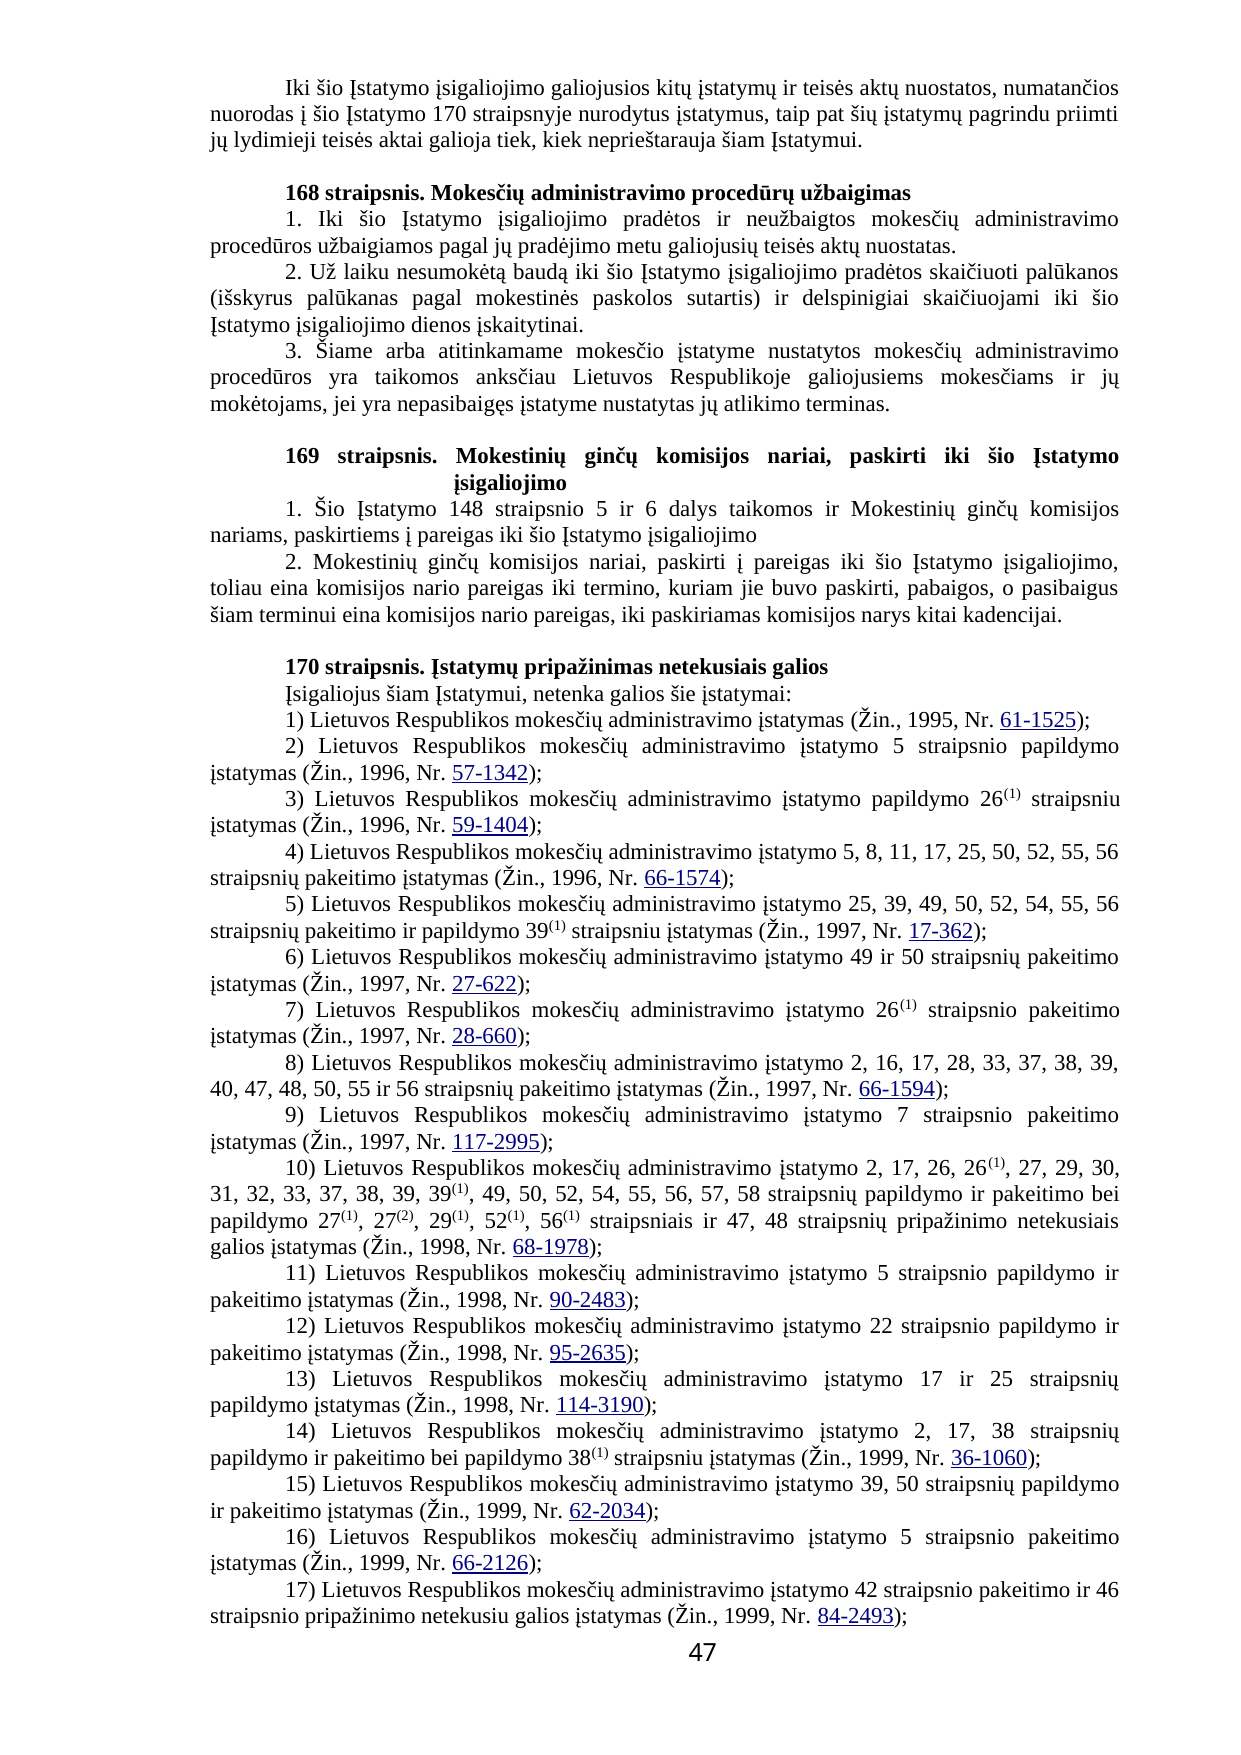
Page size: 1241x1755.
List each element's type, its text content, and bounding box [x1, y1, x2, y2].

text 169 straipsnis. Mokestinių ginčų komisijos nariai, paskirti iki šio Įstatymo įsigaliojimo [285, 442, 1120, 495]
text 13) Lietuvos Respublikos mokesčių administravimo įstatymo 17 ir 25 straipsnių papildymo įstatymas (Žin., 1998, Nr. 114-3190); [210, 1365, 1120, 1418]
text 2. Mokestinių ginčų komisijos nariai, paskirti į pareigas iki šio Įstatymo įsigaliojimo, toliau eina komisijos nario pareigas iki termino, kuriam jie buvo paskirti, pabaigos, o pasibaigus šiam terminui eina komisijos nario pareigas, iki paskiriamas komisijos narys kitai kadencijai. [210, 548, 1120, 627]
text 2) Lietuvos Respublikos mokesčių administravimo įstatymo 5 straipsnio papildymo įstatymas (Žin., 1996, Nr. 57-1342); [210, 732, 1120, 785]
text 170 straipsnis. Įstatymų pripažinimas netekusiais galios [210, 653, 1120, 680]
text 15) Lietuvos Respublikos mokesčių administravimo įstatymo 39, 50 straipsnių papildymo ir pakeitimo įstatymas (Žin., 1999, Nr. 62-2034); [210, 1470, 1120, 1523]
text 12) Lietuvos Respublikos mokesčių administravimo įstatymo 22 straipsnio papildymo ir pakeitimo įstatymas (Žin., 1998, Nr. 95-2635); [210, 1312, 1120, 1365]
text 168 straipsnis. Mokesčių administravimo procedūrų užbaigimas [210, 179, 1120, 205]
text 1. Šio Įstatymo 148 straipsnio 5 ir 6 dalys taikomos ir Mokestinių ginčų komisijos nariams, paskirtiems į pareigas iki šio Įstatymo įsigaliojimo [210, 495, 1120, 548]
text 17) Lietuvos Respublikos mokesčių administravimo įstatymo 42 straipsnio pakeitimo ir 46 straipsnio pripažinimo netekusiu galios įstatymas (Žin., 1999, Nr. 84-2493); [210, 1576, 1120, 1628]
text 2. Už laiku nesumokėtą baudą iki šio Įstatymo įsigaliojimo pradėtos skaičiuoti palūkanos (išskyrus palūkanas pagal mokestinės paskolos sutartis) ir delspinigiai skaičiuojami iki šio Įstatymo įsigaliojimo dienos įskaitytinai. [210, 258, 1120, 337]
text 3) Lietuvos Respublikos mokesčių administravimo įstatymo papildymo 26(1) straipsniu įstatymas (Žin., 1996, Nr. 59-1404); [210, 785, 1120, 838]
text 16) Lietuvos Respublikos mokesčių administravimo įstatymo 5 straipsnio pakeitimo įstatymas (Žin., 1999, Nr. 66-2126); [210, 1523, 1120, 1576]
text Iki šio Įstatymo įsigaliojimo galiojusios kitų įstatymų ir teisės aktų nuostatos, numatančios nuorodas į šio Įstatymo 170 straipsnyje nurodytus įstatymus, taip pat šių įstatymų pagrindu priimti jų lydimieji teisės aktai galioja tiek, kiek neprieštarauja šiam Įstatymui. [210, 73, 1120, 153]
text 4) Lietuvos Respublikos mokesčių administravimo įstatymo 5, 8, 11, 17, 25, 50, 52, 55, 56 straipsnių pakeitimo įstatymas (Žin., 1996, Nr. 66-1574); [210, 838, 1120, 891]
text 14) Lietuvos Respublikos mokesčių administravimo įstatymo 2, 17, 38 straipsnių papildymo ir pakeitimo bei papildymo 38(1) straipsniu įstatymas (Žin., 1999, Nr. 36-1060); [210, 1418, 1120, 1470]
text 5) Lietuvos Respublikos mokesčių administravimo įstatymo 25, 39, 49, 50, 52, 54, 55, 56 straipsnių pakeitimo ir papildymo 39(1) straipsniu įstatymas (Žin., 1997, Nr. 17-362); [210, 891, 1120, 943]
text 8) Lietuvos Respublikos mokesčių administravimo įstatymo 2, 16, 17, 28, 33, 37, 38, 39, 40, 47, 48, 50, 55 ir 56 straipsnių pakeitimo įstatymas (Žin., 1997, Nr. 66-1594); [210, 1049, 1120, 1101]
text 1) Lietuvos Respublikos mokesčių administravimo įstatymas (Žin., 1995, Nr. 61-1525); [210, 706, 1120, 732]
text 6) Lietuvos Respublikos mokesčių administravimo įstatymo 49 ir 50 straipsnių pakeitimo įstatymas (Žin., 1997, Nr. 27-622); [210, 943, 1120, 996]
text Įsigaliojus šiam Įstatymui, netenka galios šie įstatymai: [210, 680, 1120, 706]
text 10) Lietuvos Respublikos mokesčių administravimo įstatymo 2, 17, 26, 26(1), 27, 29, 30, 31, 32, 33, 37, 38, 39, 39(1), 49, 50, 52, 54, 55, 56, 57, 58 straipsnių papildymo ir pakeitimo bei papildymo 27(1), 27(2), 29(1), 52(1), 56(1) straipsniais ir 47, 48 straipsnių pripažinimo netekusiais galios įstatymas (Žin., 1998, Nr. 68-1978); [210, 1154, 1120, 1259]
text 9) Lietuvos Respublikos mokesčių administravimo įstatymo 7 straipsnio pakeitimo įstatymas (Žin., 1997, Nr. 117-2995); [210, 1101, 1120, 1154]
text 1. Iki šio Įstatymo įsigaliojimo pradėtos ir neužbaigtos mokesčių administravimo procedūros užbaigiamos pagal jų pradėjimo metu galiojusių teisės aktų nuostatas. [210, 205, 1120, 258]
text 7) Lietuvos Respublikos mokesčių administravimo įstatymo 26(1) straipsnio pakeitimo įstatymas (Žin., 1997, Nr. 28-660); [210, 996, 1120, 1049]
text 11) Lietuvos Respublikos mokesčių administravimo įstatymo 5 straipsnio papildymo ir pakeitimo įstatymas (Žin., 1998, Nr. 90-2483); [210, 1259, 1120, 1312]
text 3. Šiame arba atitinkamame mokesčio įstatyme nustatytos mokesčių administravimo procedūros yra taikomos anksčiau Lietuvos Respublikoje galiojusiems mokesčiams ir jų mokėtojams, jei yra nepasibaigęs įstatyme nustatytas jų atlikimo terminas. [210, 337, 1120, 416]
